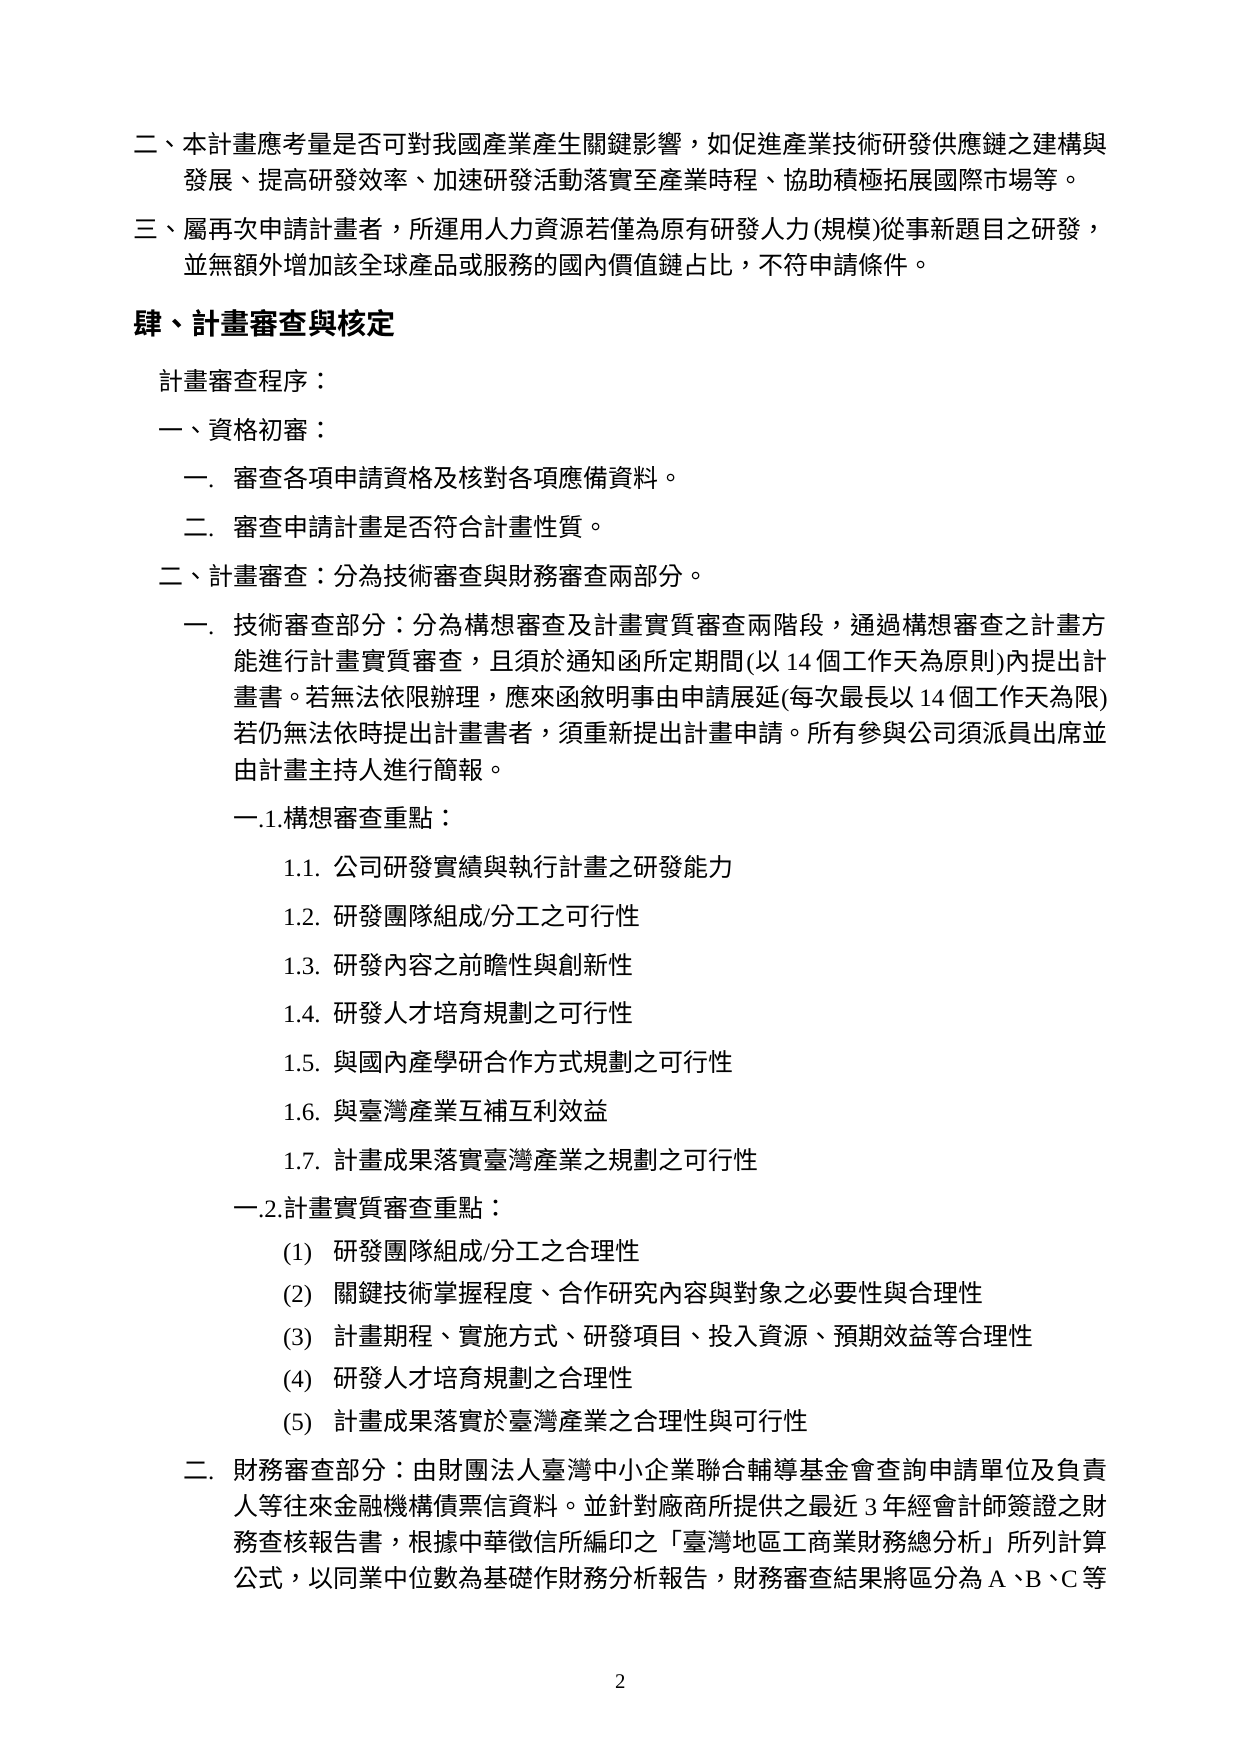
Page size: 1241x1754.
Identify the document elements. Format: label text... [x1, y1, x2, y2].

list 研發團隊組成/分工之可行性 [283, 896, 1107, 933]
text (1) 研發團隊組成/分工之合理性 [283, 1231, 1107, 1268]
list 審查各項申請資格及核對各項應備資料。 [183, 459, 1107, 495]
text (2) 關鍵技術掌握程度、合作研究內容與對象之必要性與合理性 [283, 1274, 1107, 1310]
text 計畫審查程序： [158, 361, 1107, 398]
list 計畫成果落實臺灣產業之規劃之可行性 [283, 1140, 1107, 1176]
text (3) 計畫期程、實施方式、研發項目、投入資源、預期效益等合理性 [283, 1316, 1107, 1353]
list 研發人才培育規劃之可行性 [283, 994, 1107, 1030]
list 技術審查部分：分為構想審查及計畫實質審查兩階段，通過構想審查之計畫方能進行計畫實質審查，且須於通知函所定期間(以14個工作天為原則)內提出計畫書。若無法依限辦理，應來函敘明事由申請展延(每次最長以14個工作天為限)；若仍無法依時提出計畫書者，須重新提出計畫申請。所有參與公司須派員出席並由計畫主持人進行簡報。 [183, 605, 1107, 786]
list 計畫實質審查重點： [233, 1189, 1107, 1225]
text (4) 研發人才培育規劃之合理性 [283, 1359, 1107, 1395]
list 構想審查重點： [233, 799, 1107, 835]
text (5) 計畫成果落實於臺灣產業之合理性與可行性 [283, 1401, 1107, 1438]
list 與國內產學研合作方式規劃之可行性 [283, 1043, 1107, 1079]
list 審查申請計畫是否符合計畫性質。 [183, 508, 1107, 544]
text 三、屬再次申請計畫者，所運用人力資源若僅為原有研發人力(規模)從事新題目之研發，並無額外增加該全球產品或服務的國內價值鏈占比，不符申請條件。 [133, 209, 1107, 282]
text 二、本計畫應考量是否可對我國產業產生關鍵影響，如促進產業技術研發供應鏈之建構與發展、提高研發效率、加速研發活動落實至產業時程、協助積極拓展國際市場等。 [133, 124, 1107, 197]
list 公司研發實績與執行計畫之研發能力 [283, 848, 1107, 884]
list 財務審查部分：由財團法人臺灣中小企業聯合輔導基金會查詢申請單位及負責人等往來金融機構債票信資料。並針對廠商所提供之最近3年經會計師簽證之財務查核報告書，根據中華徵信所編印之「臺灣地區工商業財務總分析」所列計算公式，以同業中位數為基礎作財務分析報告，財務審查結果將區分為A、B、C等3級。 [183, 1450, 1107, 1595]
text 二、計畫審查：分為技術審查與財務審查兩部分。 [158, 556, 1107, 593]
text 一、資格初審： [158, 410, 1107, 446]
list 研發內容之前瞻性與創新性 [283, 945, 1107, 981]
list 與臺灣產業互補互利效益 [283, 1091, 1107, 1128]
text 肆、計畫審查與核定 [133, 300, 1107, 343]
